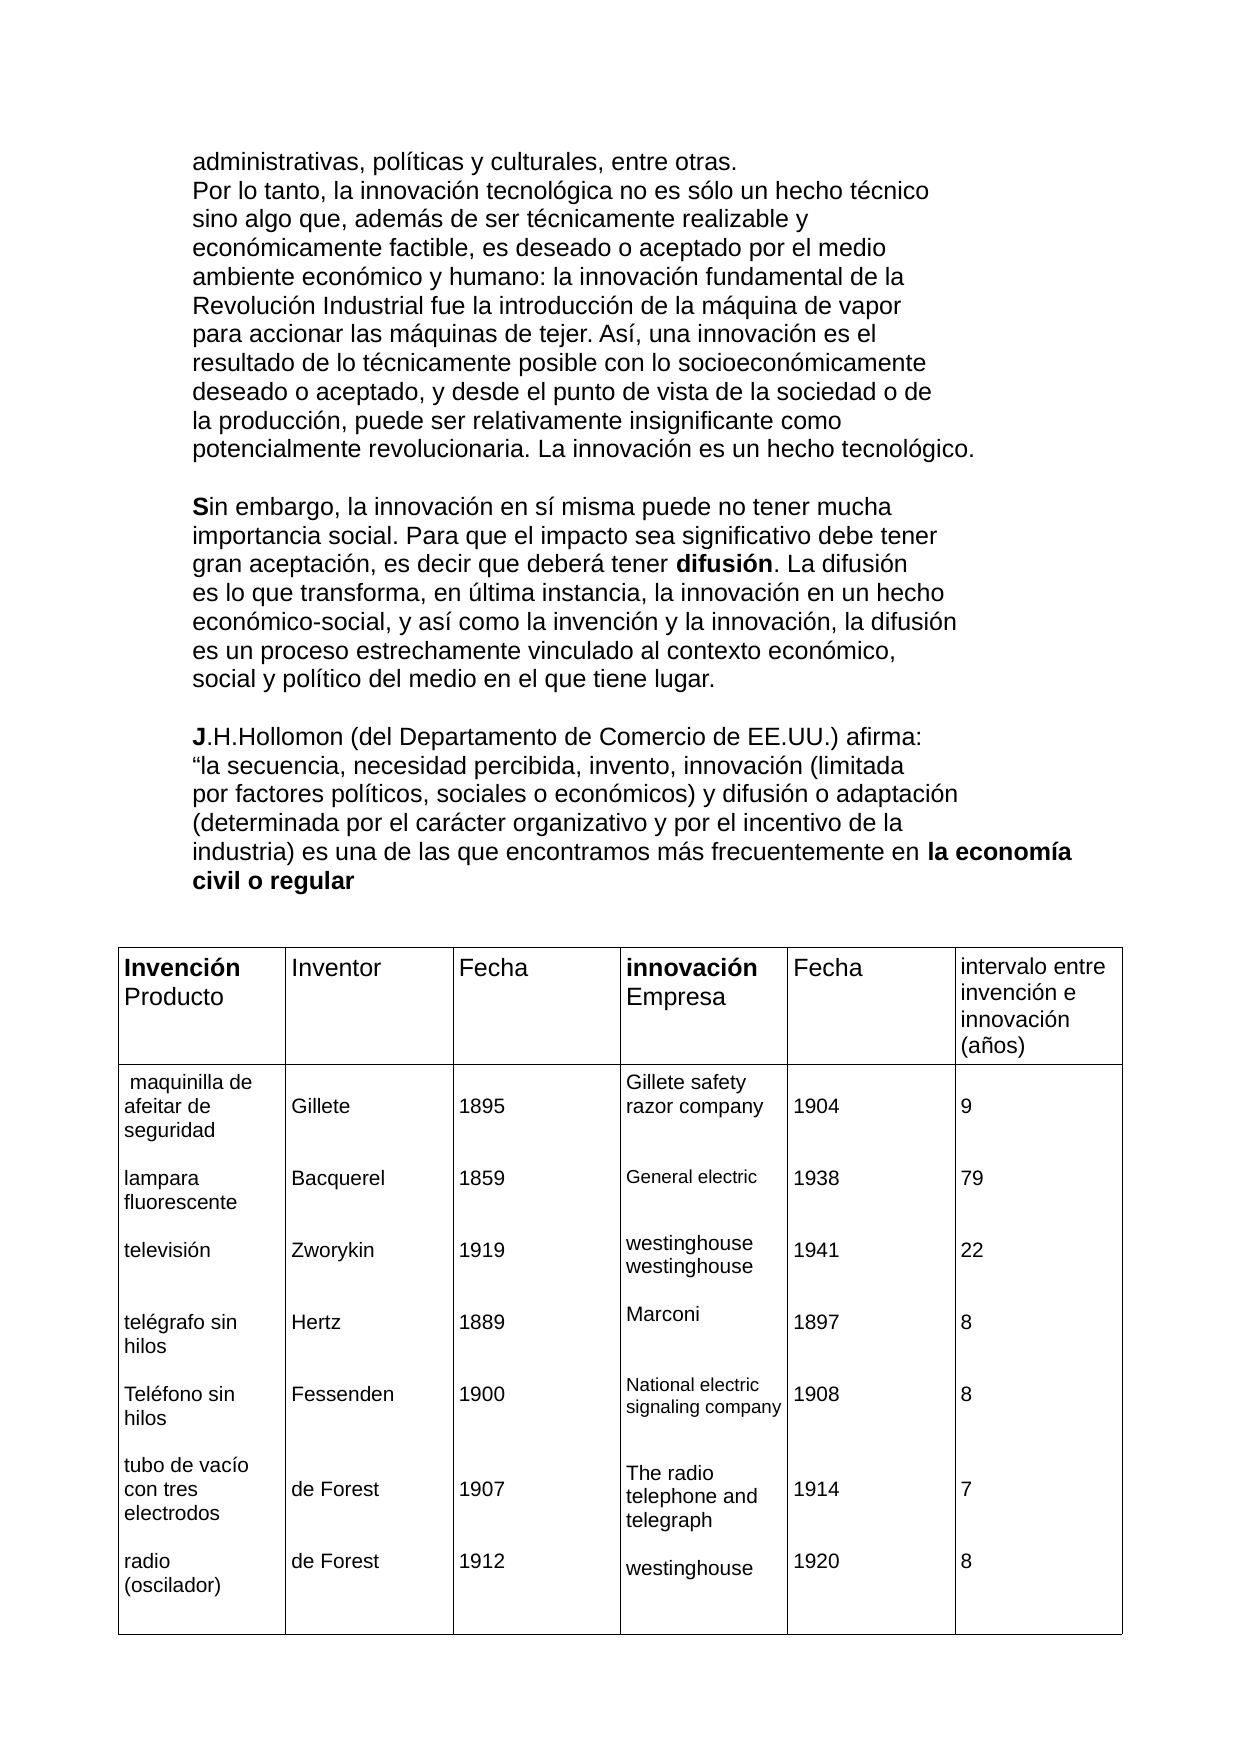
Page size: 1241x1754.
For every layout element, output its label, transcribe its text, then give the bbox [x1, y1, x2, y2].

text Revolución Industrial fue la introducción de la máquina de vapor [192, 291, 1122, 319]
text (determinada por el carácter organizativo y por el incentivo de la [192, 808, 1122, 837]
text “la secuencia, necesidad percibida, invento, innovación (limitada [192, 751, 1122, 779]
text deseado o aceptado, y desde el punto de vista de la sociedad o de [192, 377, 1122, 406]
text la producción, puede ser relativamente insignificante como [192, 406, 1122, 434]
text resultado de lo técnicamente posible con lo socioeconómicamente [192, 348, 1122, 377]
text es un proceso estrechamente vinculado al contexto económico, [192, 636, 1122, 664]
table_cell 1904 1938 1941 1897 1908 1914 1920 [788, 1065, 955, 1634]
text potencialmente revolucionaria. La innovación es un hecho tecnológico. [192, 434, 1122, 463]
table_cell Gillete safety razor company General electric westinghouse westinghouse Marconi National electric signaling company The radio telephone and telegraph westinghouse [621, 1065, 787, 1634]
text importancia social. Para que el impacto sea significativo debe tener [192, 521, 1122, 549]
text económico-social, y así como la invención y la innovación, la difusión [192, 607, 1122, 636]
text Sin embargo, la innovación en sí misma puede no tener mucha [192, 492, 1122, 521]
text ambiente económico y humano: la innovación fundamental de la [192, 262, 1122, 291]
text social y político del medio en el que tiene lugar. [192, 664, 1122, 693]
table_cell 1895 1859 1919 1889 1900 1907 1912 [454, 1065, 620, 1634]
table_header Inventor [286, 948, 453, 1064]
text Por lo tanto, la innovación tecnológica no es sólo un hecho técnico [192, 176, 1122, 204]
text económicamente factible, es deseado o aceptado por el medio [192, 233, 1122, 262]
table_cell Gillete Bacquerel Zworykin Hertz Fessenden de Forest de Forest [286, 1065, 453, 1634]
text es lo que transforma, en última instancia, la innovación en un hecho [192, 578, 1122, 607]
text gran aceptación, es decir que deberá tener difusión. La difusión [192, 549, 1122, 578]
text administrativas, políticas y culturales, entre otras. [192, 147, 1122, 176]
table_header intervalo entre invención e innovación (años) [956, 948, 1122, 1064]
table_header innovación Empresa [621, 948, 787, 1064]
table_cell maquinilla de afeitar de seguridad lampara fluorescente televisión telégrafo sin hilos Teléfono sin hilos tubo de vacío con tres electrodos radio (oscilador) [119, 1065, 285, 1634]
text industria) es una de las que encontramos más frecuentemente en la economía civil o regular [192, 837, 1122, 894]
table_header Fecha [788, 948, 955, 1064]
text por factores políticos, sociales o económicos) y difusión o adaptación [192, 779, 1122, 808]
text para accionar las máquinas de tejer. Así, una innovación es el [192, 319, 1122, 348]
table_cell 9 79 22 8 8 7 8 [956, 1065, 1122, 1634]
text J.H.Hollomon (del Departamento de Comercio de EE.UU.) afirma: [192, 722, 1122, 751]
text sino algo que, además de ser técnicamente realizable y [192, 204, 1122, 233]
table_header Invención Producto [119, 948, 285, 1064]
table_header Fecha [454, 948, 620, 1064]
